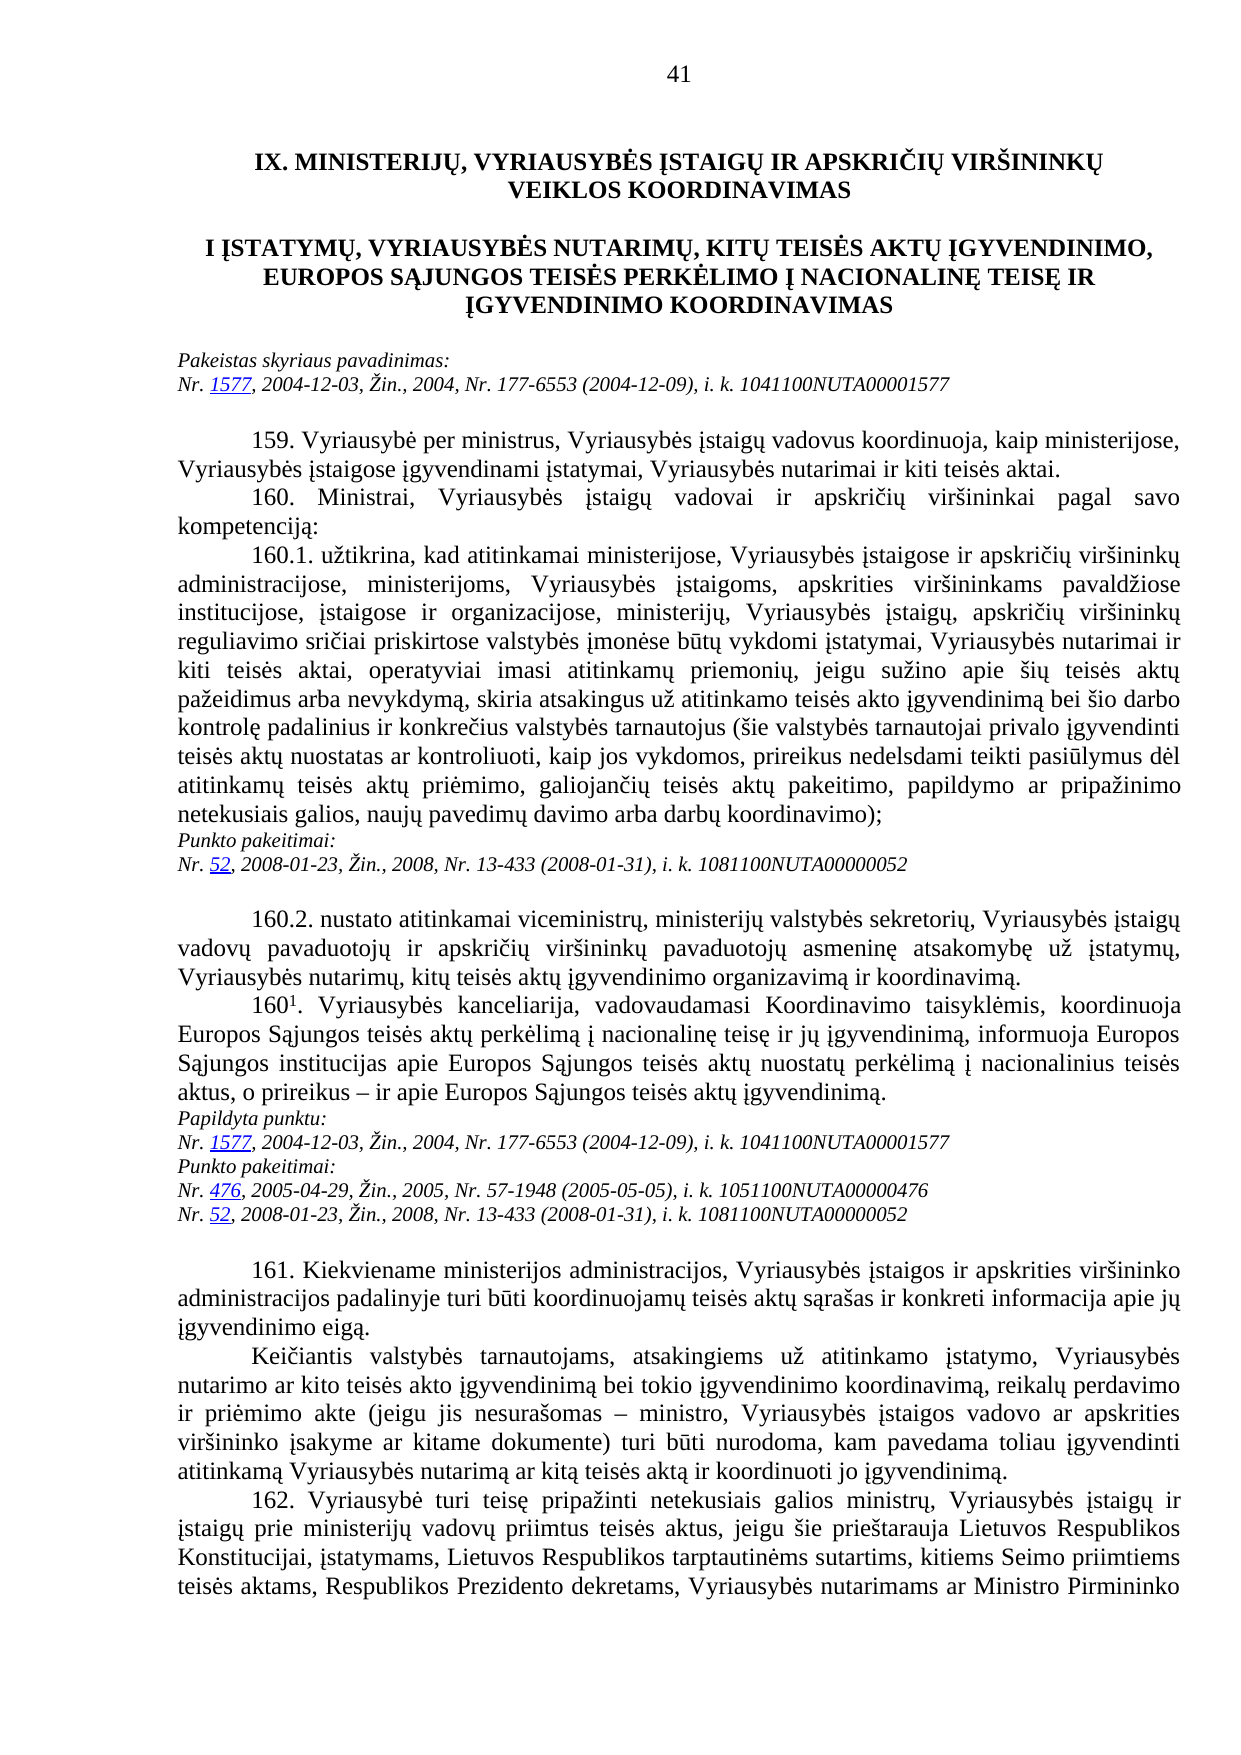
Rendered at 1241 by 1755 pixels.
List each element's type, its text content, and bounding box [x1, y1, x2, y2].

text Nr. 52, 2008-01-23, Žin., 2008, Nr. 13-433 (2008-01-31), i. k. 1081100NUTA00000052 [177, 1202, 1181, 1226]
text 1601. Vyriausybės kanceliarija, vadovaudamasi Koordinavimo taisyklėmis, koordinuoja Europos Sąjungos teisės aktų perkėlimą į nacionalinę teisę ir jų įgyvendinimą, informuoja Europos Sąjungos institucijas apie Europos Sąjungos teisės aktų nuostatų perkėlimą į nacionalinius teisės aktus, o prireikus – ir apie Europos Sąjungos teisės aktų įgyvendinimą. [177, 991, 1181, 1106]
text Nr. 52, 2008-01-23, Žin., 2008, Nr. 13-433 (2008-01-31), i. k. 1081100NUTA00000052 [177, 852, 1181, 876]
text 161. Kiekviename ministerijos administracijos, Vyriausybės įstaigos ir apskrities viršininko administracijos padalinyje turi būti koordinuojamų teisės aktų sąrašas ir konkreti informacija apie jų įgyvendinimo eigą. [177, 1255, 1181, 1341]
text Nr. 1577, 2004-12-03, Žin., 2004, Nr. 177-6553 (2004-12-09), i. k. 1041100NUTA00001577 [177, 372, 1181, 396]
text 159. Vyriausybė per ministrus, Vyriausybės įstaigų vadovus koordinuoja, kaip ministerijose, Vyriausybės įstaigose įgyvendinami įstatymai, Vyriausybės nutarimai ir kiti teisės aktai. [177, 425, 1181, 482]
text 160.2. nustato atitinkamai viceministrų, ministerijų valstybės sekretorių, Vyriausybės įstaigų vadovų pavaduotojų ir apskričių viršininkų pavaduotojų asmeninę atsakomybę už įstatymų, Vyriausybės nutarimų, kitų teisės aktų įgyvendinimo organizavimą ir koordinavimą. [177, 904, 1181, 991]
text Pakeistas skyriaus pavadinimas: [177, 348, 1181, 372]
text IX. MINISTERIJŲ, VYRIAUSYBĖS ĮSTAIGŲ IR APSKRIČIŲ VIRŠININKŲ [177, 147, 1181, 176]
text Punkto pakeitimai: [177, 1154, 1181, 1178]
text VEIKLOS KOORDINAVIMAS [177, 176, 1181, 204]
text Nr. 476, 2005-04-29, Žin., 2005, Nr. 57-1948 (2005-05-05), i. k. 1051100NUTA00000476 [177, 1178, 1181, 1202]
text 160.1. užtikrina, kad atitinkamai ministerijose, Vyriausybės įstaigose ir apskričių viršininkų administracijose, ministerijoms, Vyriausybės įstaigoms, apskrities viršininkams pavaldžiose institucijose, įstaigose ir organizacijose, ministerijų, Vyriausybės įstaigų, apskričių viršininkų reguliavimo sričiai priskirtose valstybės įmonėse būtų vykdomi įstatymai, Vyriausybės nutarimai ir kiti teisės aktai, operatyviai imasi atitinkamų priemonių, jeigu sužino apie šių teisės aktų pažeidimus arba nevykdymą, skiria atsakingus už atitinkamo teisės akto įgyvendinimą bei šio darbo kontrolę padalinius ir konkrečius valstybės tarnautojus (šie valstybės tarnautojai privalo įgyvendinti teisės aktų nuostatas ar kontroliuoti, kaip jos vykdomos, prireikus nedelsdami teikti pasiūlymus dėl atitinkamų teisės aktų priėmimo, galiojančių teisės aktų pakeitimo, papildymo ar pripažinimo netekusiais galios, naujų pavedimų davimo arba darbų koordinavimo); [177, 540, 1181, 827]
text I ĮSTATYMŲ, VYRIAUSYBĖS NUTARIMŲ, KITŲ TEISĖS AKTŲ ĮGYVENDINIMO, EUROPOS SĄJUNGOS TEISĖS PERKĖLIMO Į NACIONALINĘ TEISĘ IR ĮGYVENDINIMO KOORDINAVIMAS [177, 233, 1181, 319]
text Punkto pakeitimai: [177, 827, 1181, 852]
text Nr. 1577, 2004-12-03, Žin., 2004, Nr. 177-6553 (2004-12-09), i. k. 1041100NUTA00001577 [177, 1130, 1181, 1154]
text 160. Ministrai, Vyriausybės įstaigų vadovai ir apskričių viršininkai pagal savo kompetenciją: [177, 482, 1181, 540]
text Papildyta punktu: [177, 1106, 1181, 1130]
text Keičiantis valstybės tarnautojams, atsakingiems už atitinkamo įstatymo, Vyriausybės nutarimo ar kito teisės akto įgyvendinimą bei tokio įgyvendinimo koordinavimą, reikalų perdavimo ir priėmimo akte (jeigu jis nesurašomas – ministro, Vyriausybės įstaigos vadovo ar apskrities viršininko įsakyme ar kitame dokumente) turi būti nurodoma, kam pavedama toliau įgyvendinti atitinkamą Vyriausybės nutarimą ar kitą teisės aktą ir koordinuoti jo įgyvendinimą. [177, 1341, 1181, 1485]
text 162. Vyriausybė turi teisę pripažinti netekusiais galios ministrų, Vyriausybės įstaigų ir įstaigų prie ministerijų vadovų priimtus teisės aktus, jeigu šie prieštarauja Lietuvos Respublikos Konstitucijai, įstatymams, Lietuvos Respublikos tarptautinėms sutartims, kitiems Seimo priimtiems teisės aktams, Respublikos Prezidento dekretams, Vyriausybės nutarimams ar Ministro Pirmininko [177, 1485, 1181, 1600]
